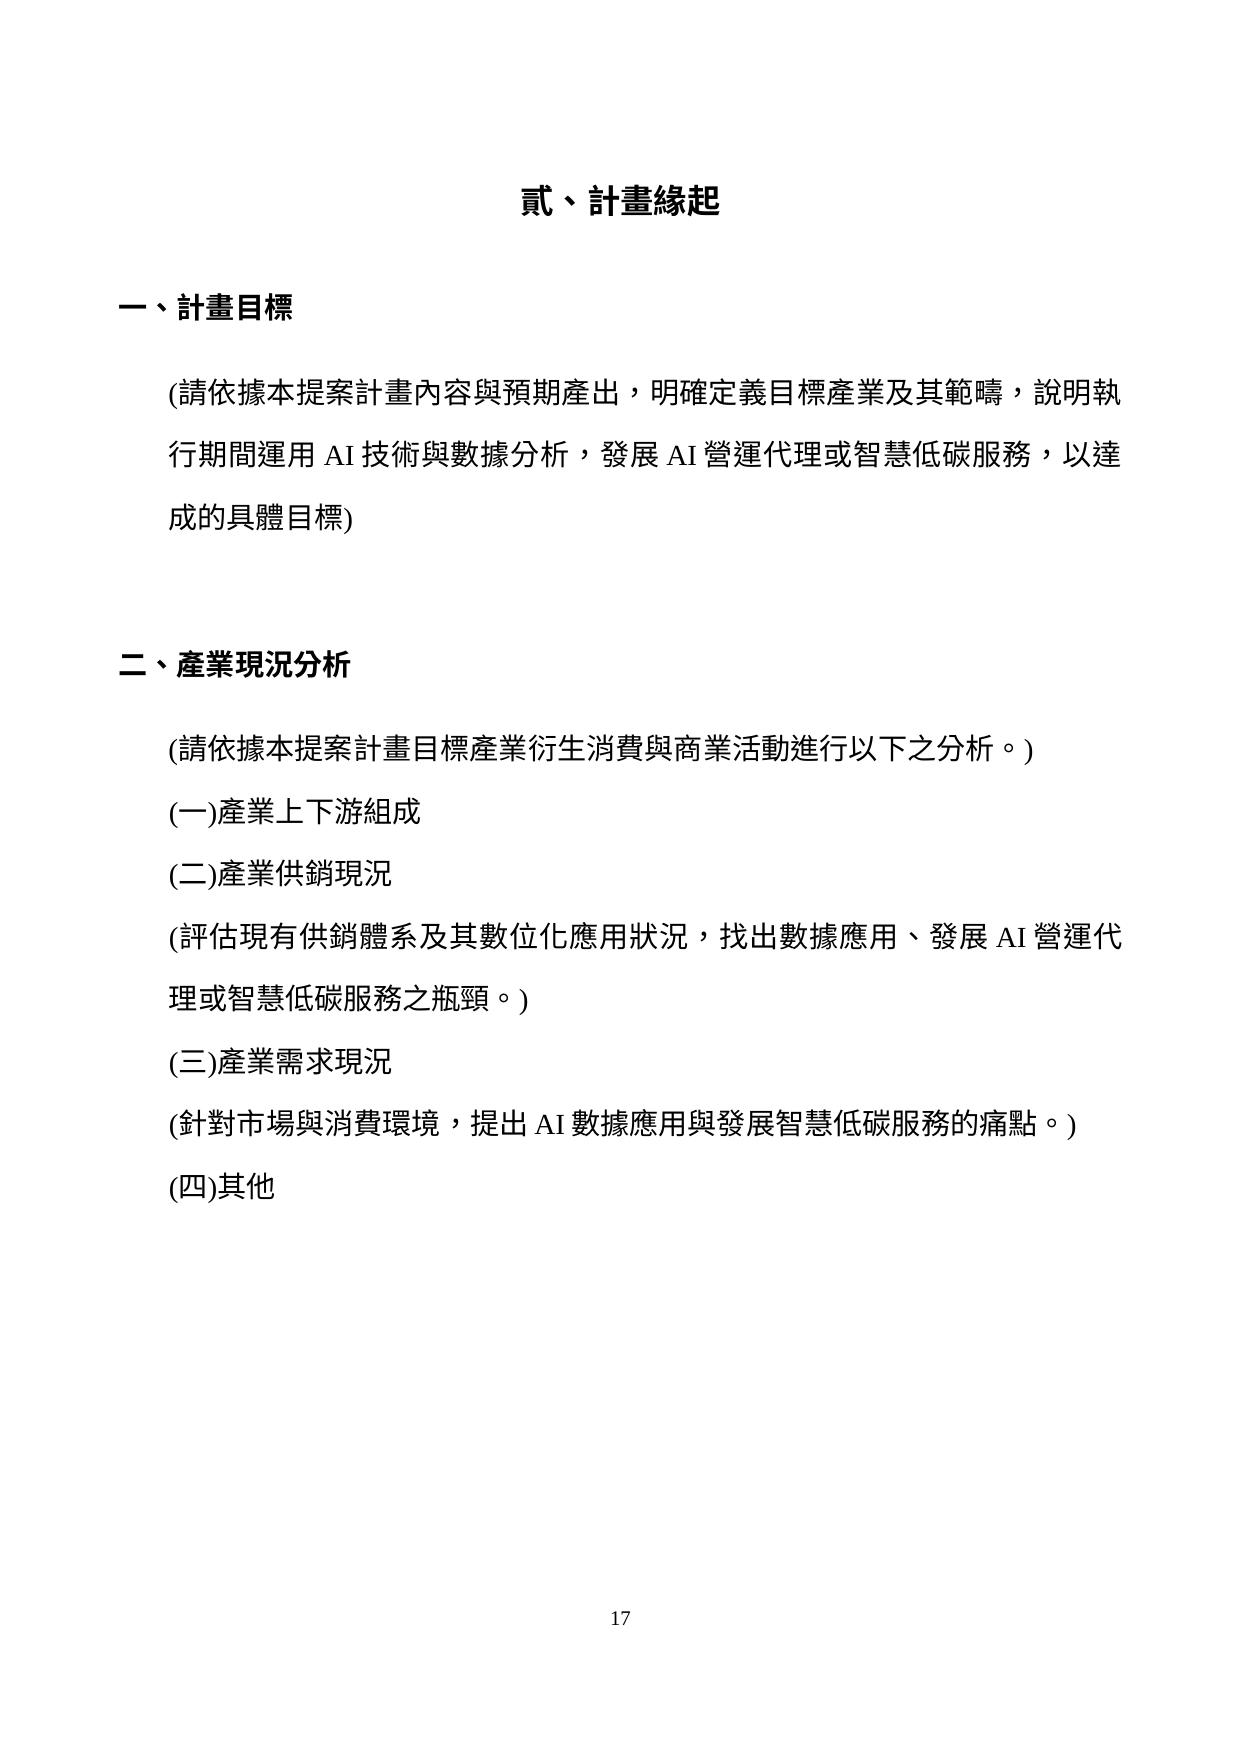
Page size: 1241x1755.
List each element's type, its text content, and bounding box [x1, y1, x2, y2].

subtitle 二、產業現況分析 [118, 621, 1122, 683]
text (請依據本提案計畫目標產業衍生消費與商業活動進行以下之分析。) [168, 705, 1122, 768]
text (二)產業供銷現況 [169, 830, 1122, 893]
text (針對市場與消費環境，提出AI數據應用與發展智慧低碳服務的痛點。) [169, 1080, 1122, 1143]
text (一)產業上下游組成 [169, 768, 1122, 830]
text (請依據本提案計畫內容與預期產出，明確定義目標產業及其範疇，說明執行期間運用AI技術與數據分析，發展AI營運代理或智慧低碳服務，以達成的具體目標) [168, 349, 1122, 536]
subtitle 貳、計畫緣起 [118, 158, 1122, 220]
text (三)產業需求現況 [169, 1018, 1122, 1080]
text (四)其他 [169, 1143, 1122, 1205]
text (評估現有供銷體系及其數位化應用狀況，找出數據應用、發展AI營運代理或智慧低碳服務之瓶頸。) [169, 893, 1122, 1018]
subtitle 一、計畫目標 [118, 264, 1122, 327]
